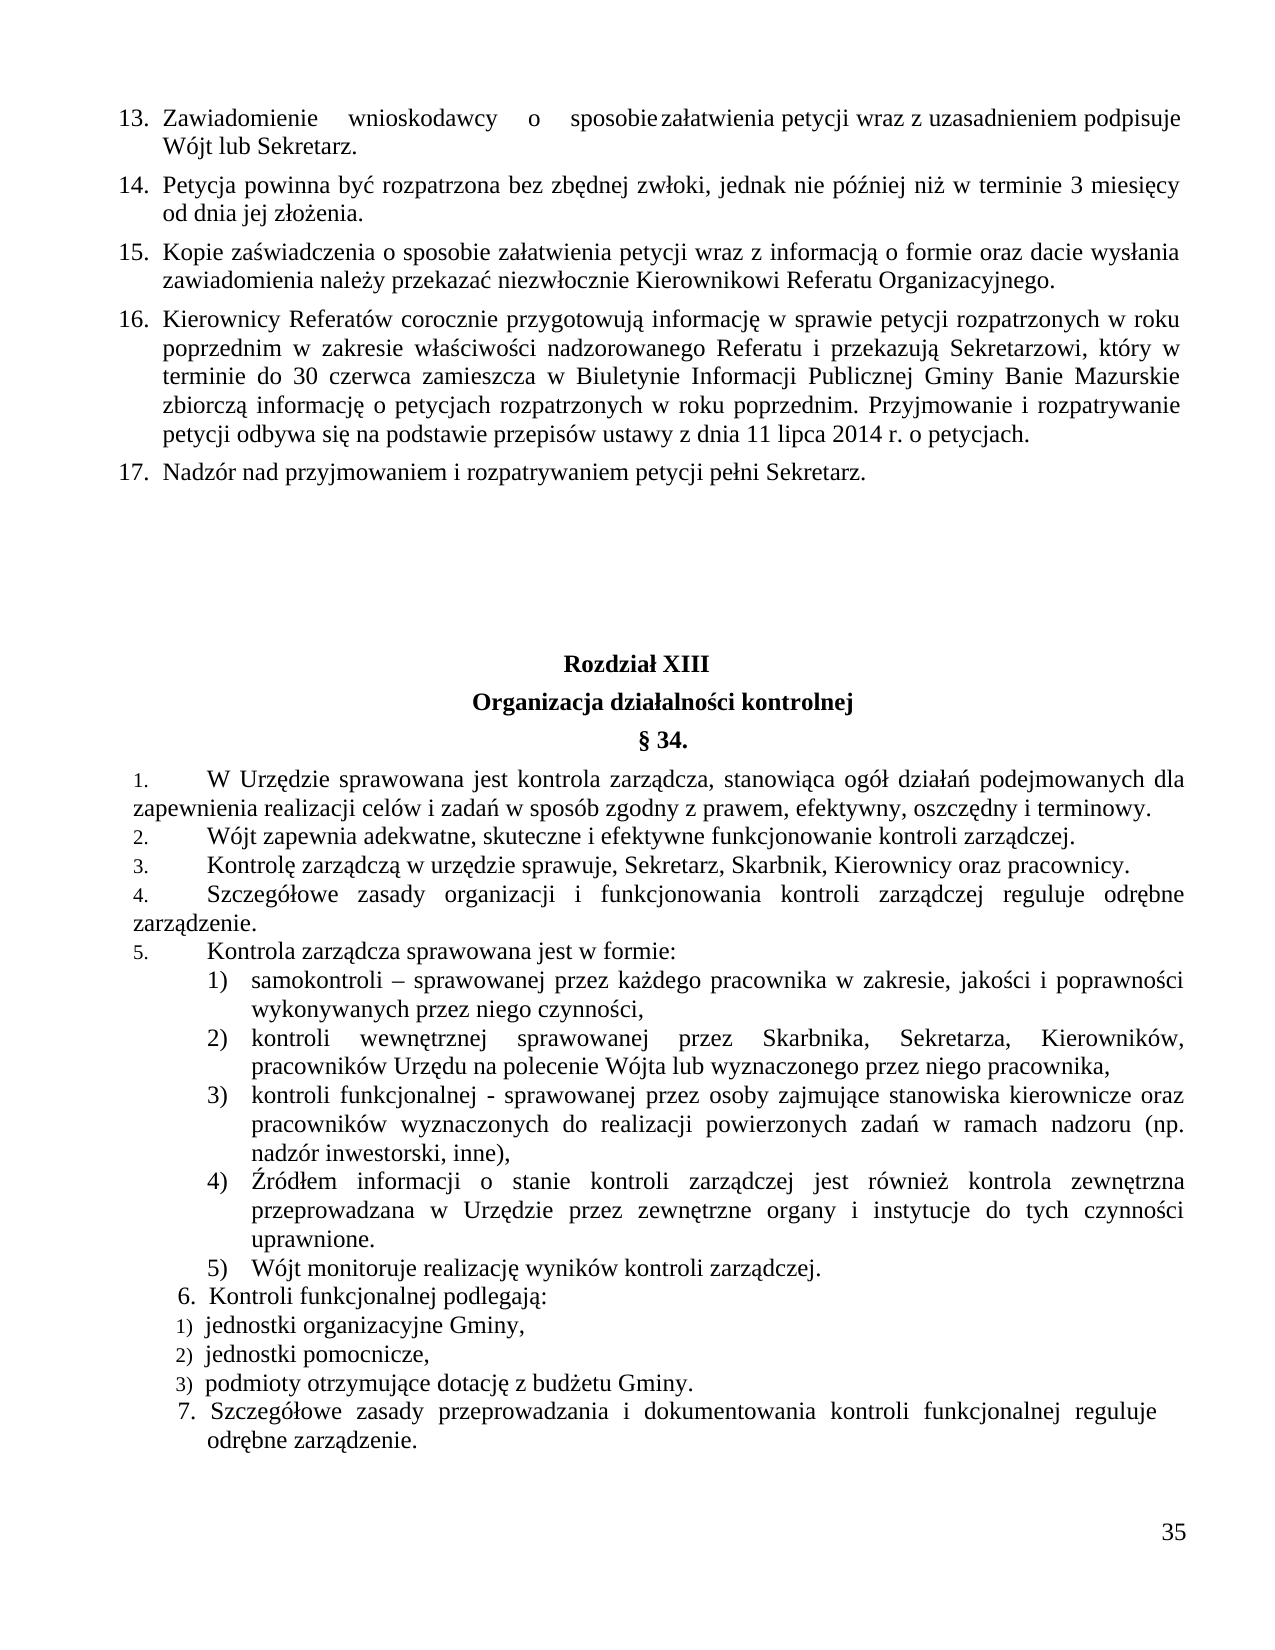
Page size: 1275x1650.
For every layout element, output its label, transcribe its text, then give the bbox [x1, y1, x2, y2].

list samokontroli – sprawowanej przez każdego pracownika w zakresie, jakości i poprawności wykonywanych przez niego czynności, [207, 965, 1185, 1023]
list kontroli wewnętrznej sprawowanej przez Skarbnika, Sekretarza, Kierowników, pracowników Urzędu na polecenie Wójta lub wyznaczonego przez niego pracownika, [207, 1023, 1185, 1080]
list Kontrola zarządcza sprawowana jest w formie: [133, 936, 1185, 965]
list podmioty otrzymujące dotację z budżetu Gminy. [133, 1368, 1185, 1396]
text Organizacja działalności kontrolnej [148, 687, 1178, 716]
text § 34. [148, 726, 1178, 754]
list jednostki pomocnicze, [133, 1339, 1185, 1368]
list Wójt zapewnia adekwatne, skuteczne i efektywne funkcjonowanie kontroli zarządczej. [133, 821, 1185, 850]
list Kopie zaświadczenia o sposobie załatwienia petycji wraz z informacją o formie oraz dacie wysłania zawiadomienia należy przekazać niezwłocznie Kierownikowi Referatu Organizacyjnego. [118, 237, 1181, 294]
list jednostki organizacyjne Gminy, [133, 1310, 1185, 1339]
list Nadzór nad przyjmowaniem i rozpatrywaniem petycji pełni Sekretarz. [118, 457, 1181, 486]
list Kontrolę zarządczą w urzędzie sprawuje, Sekretarz, Skarbnik, Kierownicy oraz pracownicy. [133, 850, 1185, 879]
list Petycja powinna być rozpatrzona bez zbędnej zwłoki, jednak nie później niż w terminie 3 miesięcy od dnia jej złożenia. [118, 170, 1181, 227]
text 6. Kontroli funkcjonalnej podlegają: [141, 1281, 1185, 1310]
list Kierownicy Referatów corocznie przygotowują informację w sprawie petycji rozpatrzonych w roku poprzednim w zakresie właściwości nadzorowanego Referatu i przekazują Sekretarzowi, który w terminie do 30 czerwca zamieszcza w Biuletynie Informacji Publicznej Gminy Banie Mazurskie zbiorczą informację o petycjach rozpatrzonych w roku poprzednim. Przyjmowanie i rozpatrywanie petycji odbywa się na podstawie przepisów ustawy z dnia 11 lipca 2014 r. o petycjach. [118, 304, 1181, 448]
text Rozdział XIII [214, 649, 1052, 678]
list Źródłem informacji o stanie kontroli zarządczej jest również kontrola zewnętrzna przeprowadzana w Urzędzie przez zewnętrzne organy i instytucje do tych czynności uprawnione. [207, 1166, 1185, 1253]
list Szczegółowe zasady organizacji i funkcjonowania kontroli zarządczej reguluje odrębne zarządzenie. [133, 879, 1185, 936]
list Zawiadomienie wnioskodawcy o sposobie załatwienia petycji wraz z uzasadnieniem podpisuje Wójt lub Sekretarz. [118, 103, 1181, 160]
list W Urzędzie sprawowana jest kontrola zarządcza, stanowiąca ogół działań podejmowanych dla zapewnienia realizacji celów i zadań w sposób zgodny z prawem, efektywny, oszczędny i terminowy. [133, 764, 1185, 821]
text 7. Szczegółowe zasady przeprowadzania i dokumentowania kontroli funkcjonalnej reguluje odrębne zarządzenie. [177, 1396, 1157, 1454]
list kontroli funkcjonalnej - sprawowanej przez osoby zajmujące stanowiska kierownicze oraz pracowników wyznaczonych do realizacji powierzonych zadań w ramach nadzoru (np. nadzór inwestorski, inne), [207, 1080, 1185, 1166]
list Wójt monitoruje realizację wyników kontroli zarządczej. [207, 1253, 1185, 1281]
